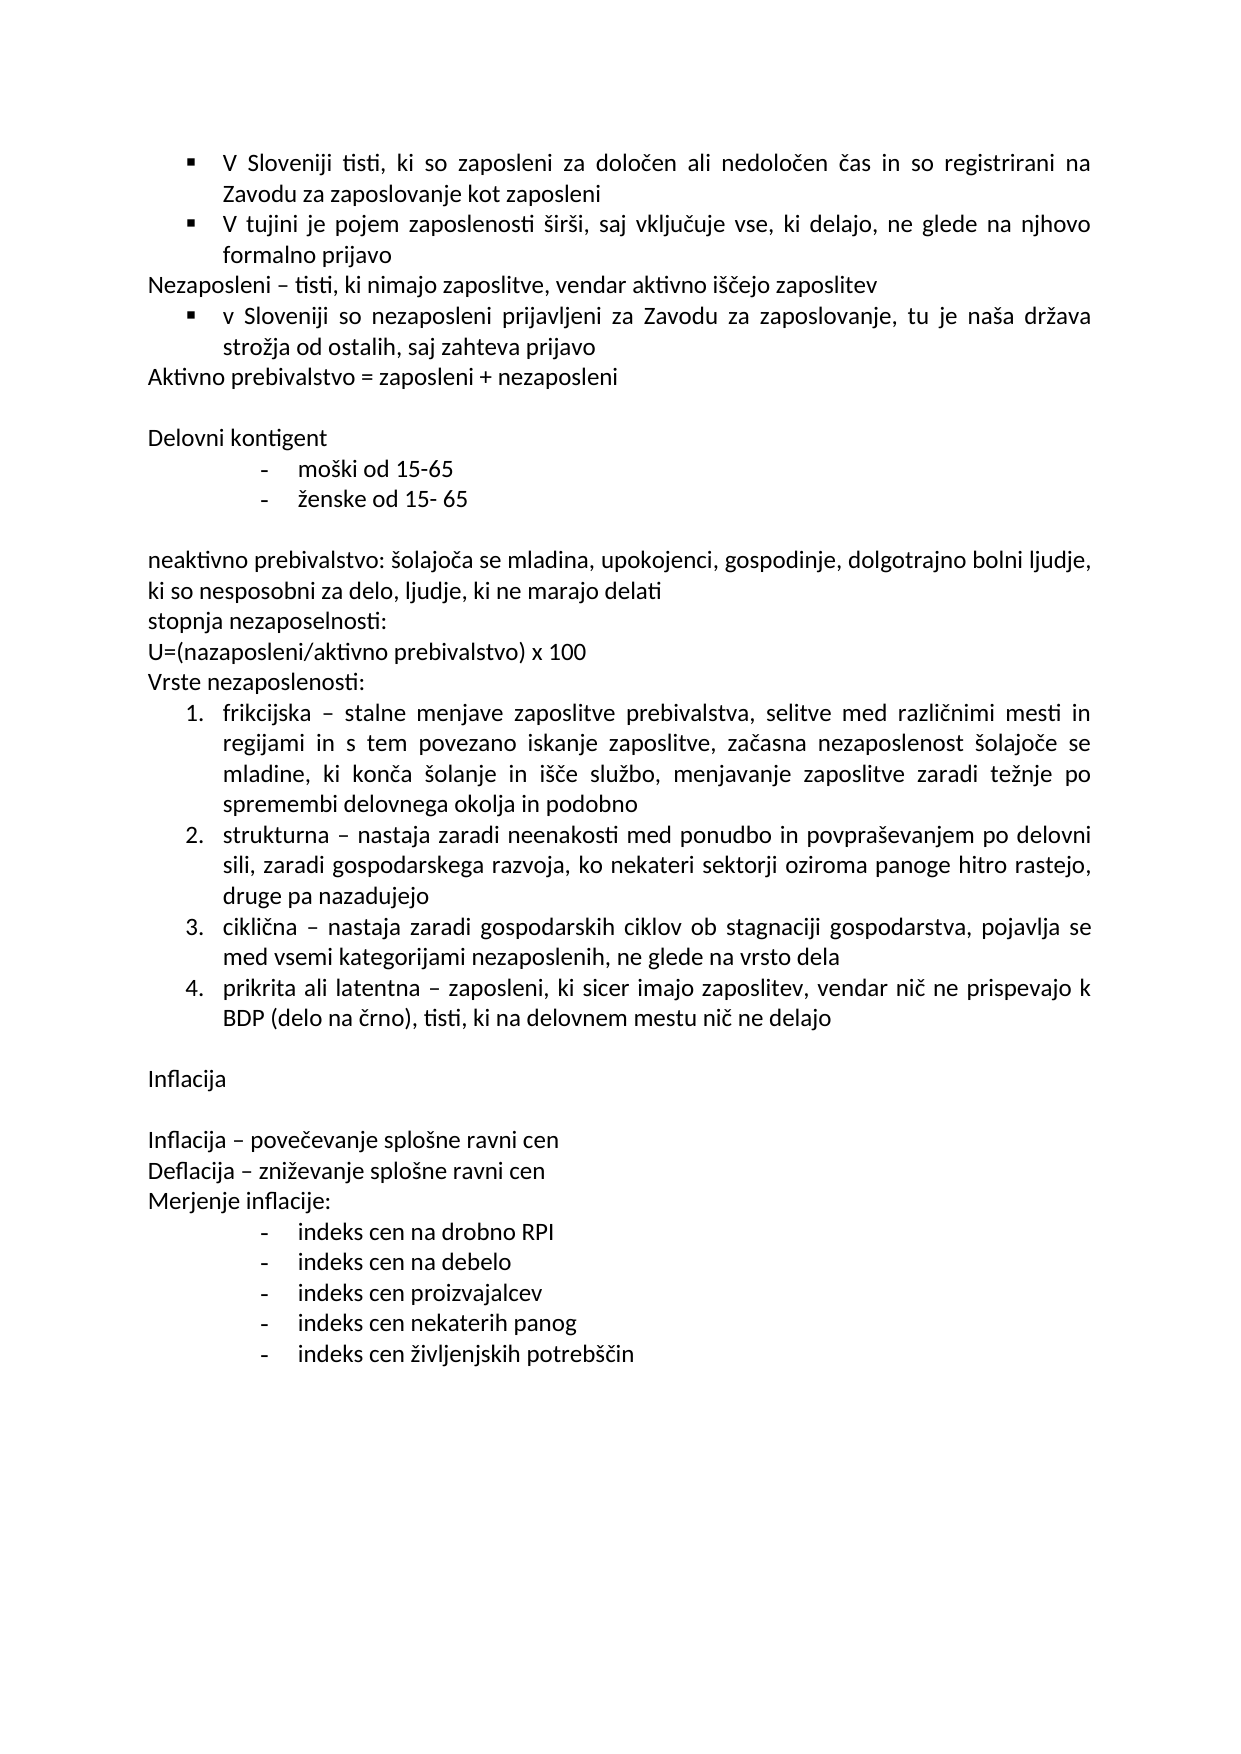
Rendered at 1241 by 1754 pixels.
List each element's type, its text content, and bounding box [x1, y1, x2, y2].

list indeks cen nekaterih panog [260, 1307, 1093, 1338]
text U=(nazaposleni/aktivno prebivalstvo) x 100 [148, 636, 1093, 666]
text Deflacija – zniževanje splošne ravni cen [148, 1155, 1093, 1185]
text stopnja nezaposelnosti: [148, 605, 1093, 636]
list indeks cen na debelo [260, 1246, 1093, 1277]
list ciklična – nastaja zaradi gospodarskih ciklov ob stagnaciji gospodarstva, pojavlja se med vsemi kategorijami nezaposlenih, ne glede na vrsto dela [185, 911, 1093, 972]
text Merjenje inflacije: [148, 1185, 1093, 1216]
list ženske od 15- 65 [260, 483, 1093, 514]
list indeks cen na drobno RPI [260, 1216, 1093, 1246]
list frikcijska – stalne menjave zaposlitve prebivalstva, selitve med različnimi mesti in regijami in s tem povezano iskanje zaposlitve, začasna nezaposlenost šolajoče se mladine, ki konča šolanje in išče službo, menjavanje zaposlitve zaradi težnje po spremembi delovnega okolja in podobno [185, 697, 1093, 819]
list moški od 15-65 [260, 453, 1093, 483]
list V Sloveniji tisti, ki so zaposleni za določen ali nedoločen čas in so registrirani na Zavodu za zaposlovanje kot zaposleni [185, 148, 1093, 209]
list strukturna – nastaja zaradi neenakosti med ponudbo in povpraševanjem po delovni sili, zaradi gospodarskega razvoja, ko nekateri sektorji oziroma panoge hitro rastejo, druge pa nazadujejo [185, 819, 1093, 911]
text Vrste nezaposlenosti: [148, 666, 1093, 697]
list indeks cen življenjskih potrebščin [260, 1338, 1093, 1368]
text Inflacija – povečevanje splošne ravni cen [148, 1124, 1093, 1155]
list indeks cen proizvajalcev [260, 1277, 1093, 1307]
list v Sloveniji so nezaposleni prijavljeni za Zavodu za zaposlovanje, tu je naša država strožja od ostalih, saj zahteva prijavo [185, 300, 1093, 361]
text Inflacija [148, 1063, 1093, 1094]
text Delovni kontigent [148, 422, 1093, 453]
text Aktivno prebivalstvo = zaposleni + nezaposleni [148, 361, 1093, 392]
text Nezaposleni – tisti, ki nimajo zaposlitve, vendar aktivno iščejo zaposlitev [148, 270, 1093, 300]
text neaktivno prebivalstvo: šolajoča se mladina, upokojenci, gospodinje, dolgotrajno bolni ljudje, ki so nesposobni za delo, ljudje, ki ne marajo delati [148, 544, 1093, 605]
list V tujini je pojem zaposlenosti širši, saj vključuje vse, ki delajo, ne glede na njhovo formalno prijavo [185, 209, 1093, 270]
list prikrita ali latentna – zaposleni, ki sicer imajo zaposlitev, vendar nič ne prispevajo k BDP (delo na črno), tisti, ki na delovnem mestu nič ne delajo [185, 972, 1093, 1033]
